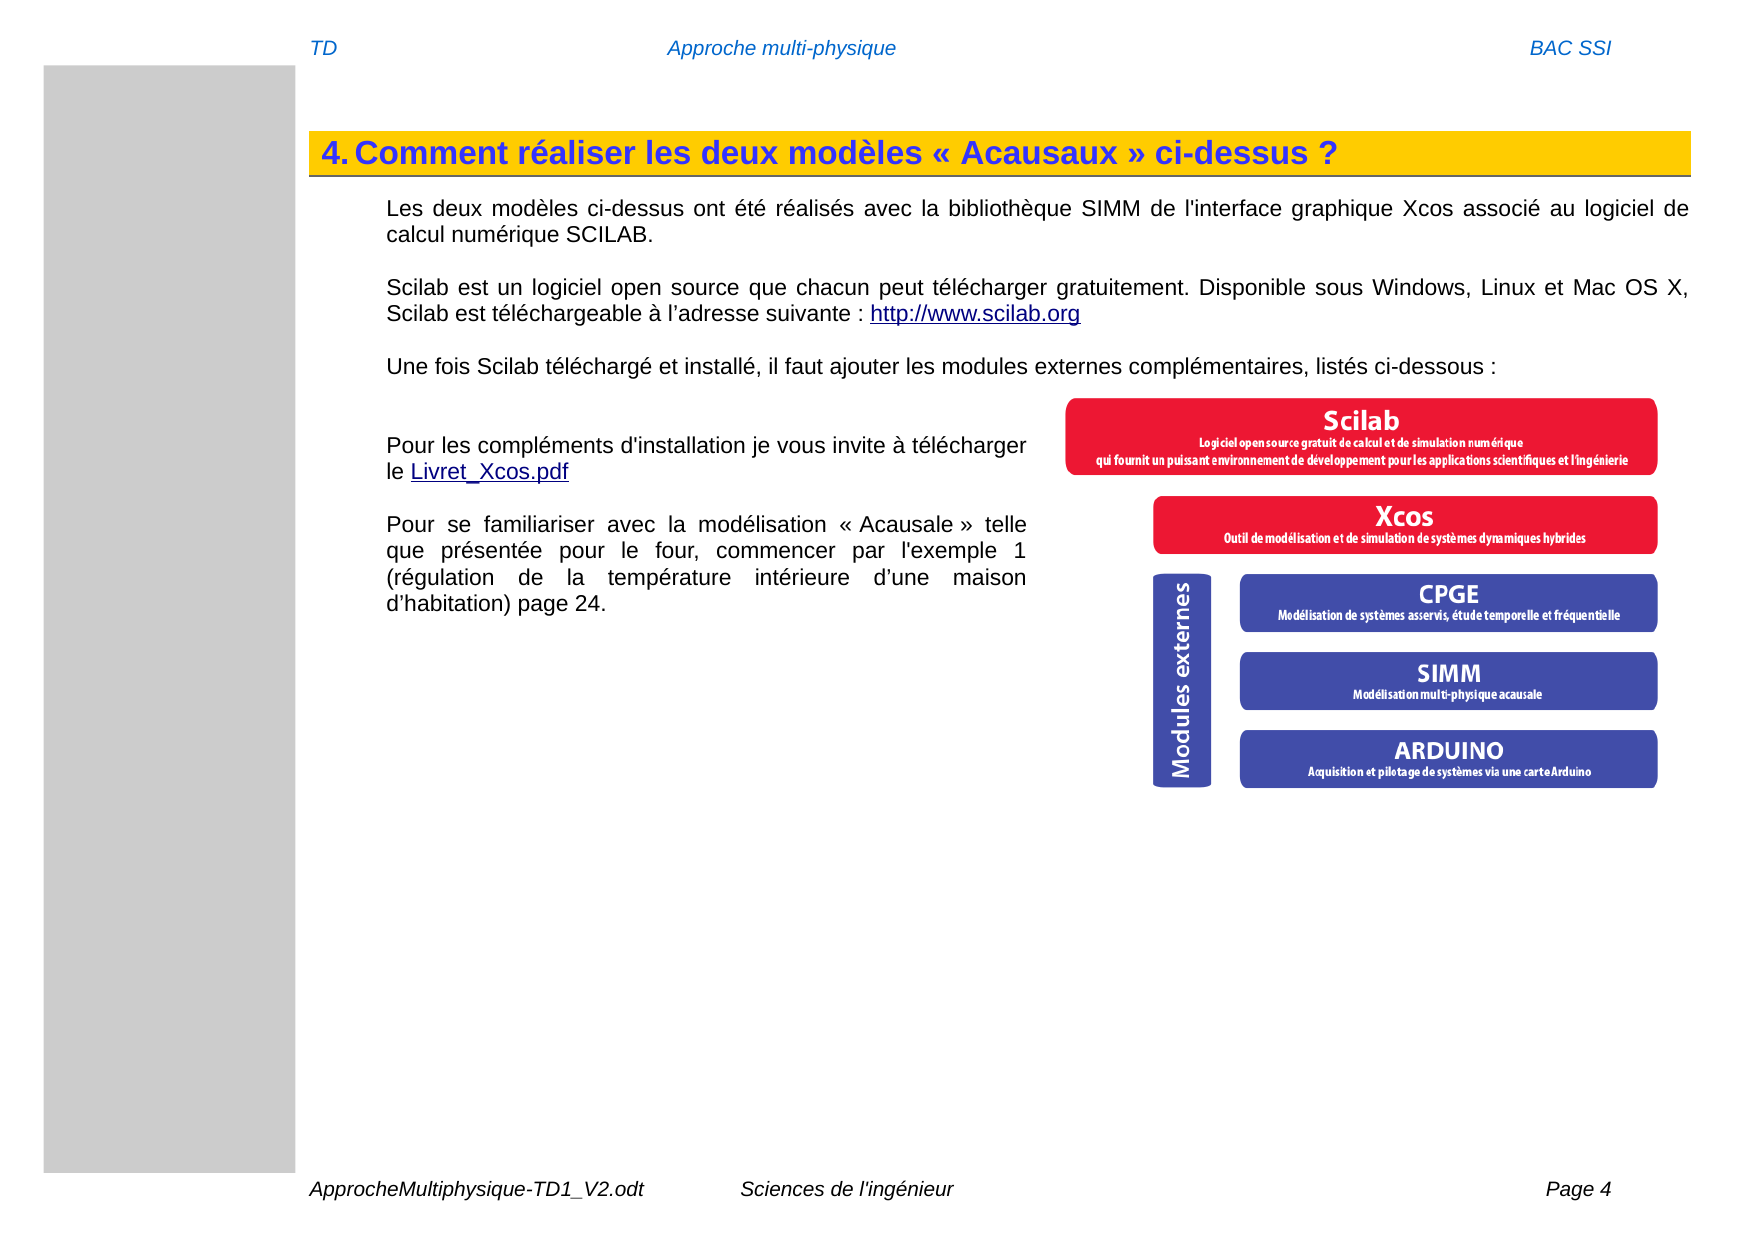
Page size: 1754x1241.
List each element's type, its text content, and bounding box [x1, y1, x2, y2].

text Scilab est un logiciel open source que chacun peut télécharger gratuitement. Disponible sous Windows, Linux et Mac OS X, Scilab est téléchargeable à l’adresse suivante : http://www.scilab.org [386, 274, 1691, 326]
text Une fois Scilab téléchargé et installé, il faut ajouter les modules externes complémentaires, listés ci-dessous : [386, 353, 1691, 379]
text Les deux modèles ci-dessus ont été réalisés avec la bibliothèque SIMM de l'interface graphique Xcos associé au logiciel de calcul numérique SCILAB. [386, 194, 1691, 247]
text Pour les compléments d'installation je vous invite à télécharger le Livret_Xcos.pdf [386, 432, 1056, 484]
picture [1056, 390, 1681, 802]
subtitle Comment réaliser les deux modèles « Acausaux » ci-dessus ? [309, 131, 1691, 175]
text Pour se familiariser avec la modélisation « Acausale » telle que présentée pour le four, commencer par l'exemple 1 (régulation de la température intérieure d’une maison d’habitation) page 24. [386, 511, 1056, 616]
